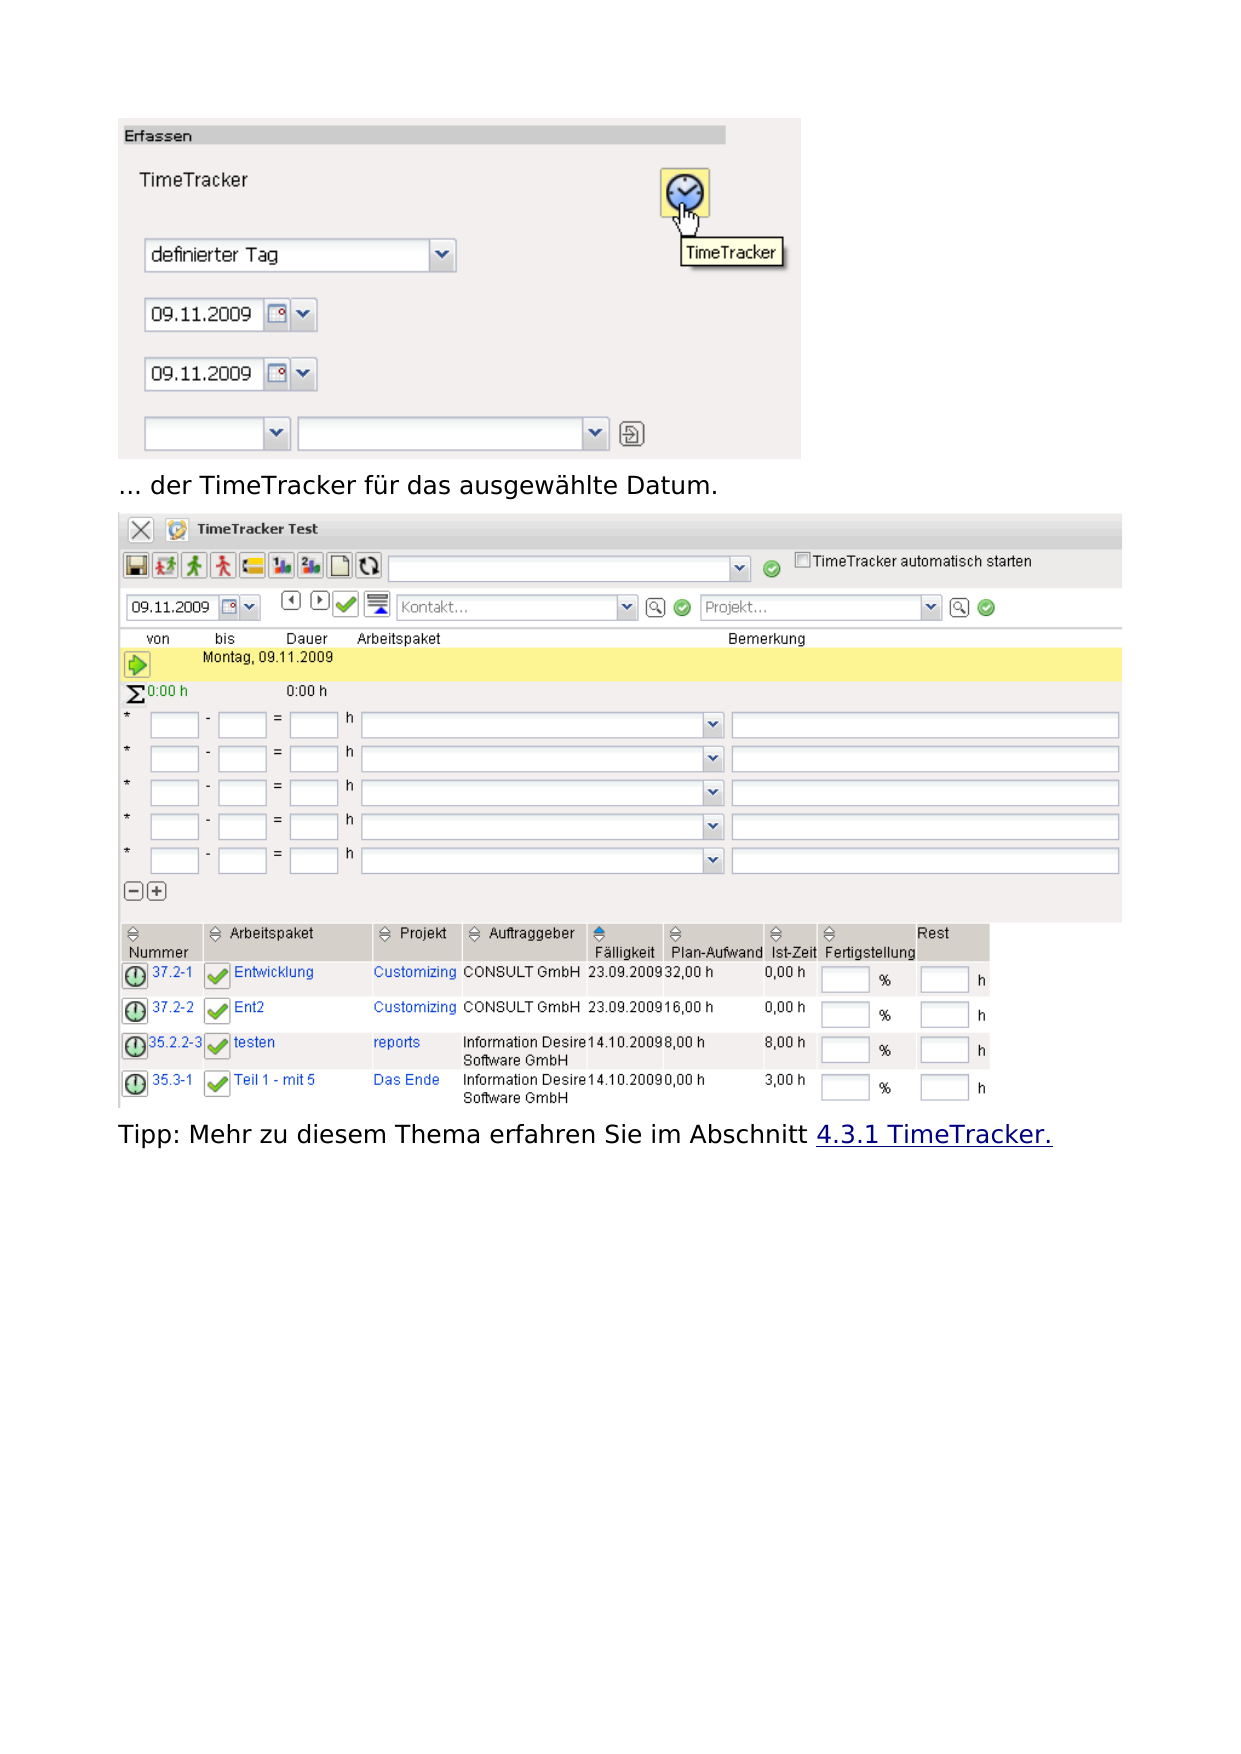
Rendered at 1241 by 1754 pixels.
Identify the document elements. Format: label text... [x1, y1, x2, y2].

text ... der TimeTracker für das ausgewählte Datum. [118, 471, 1122, 500]
text Tipp: Mehr zu diesem Thema erfahren Sie im Abschnitt 4.3.1 TimeTracker. [118, 1121, 1122, 1150]
picture [118, 512, 1123, 1108]
picture [118, 118, 801, 459]
